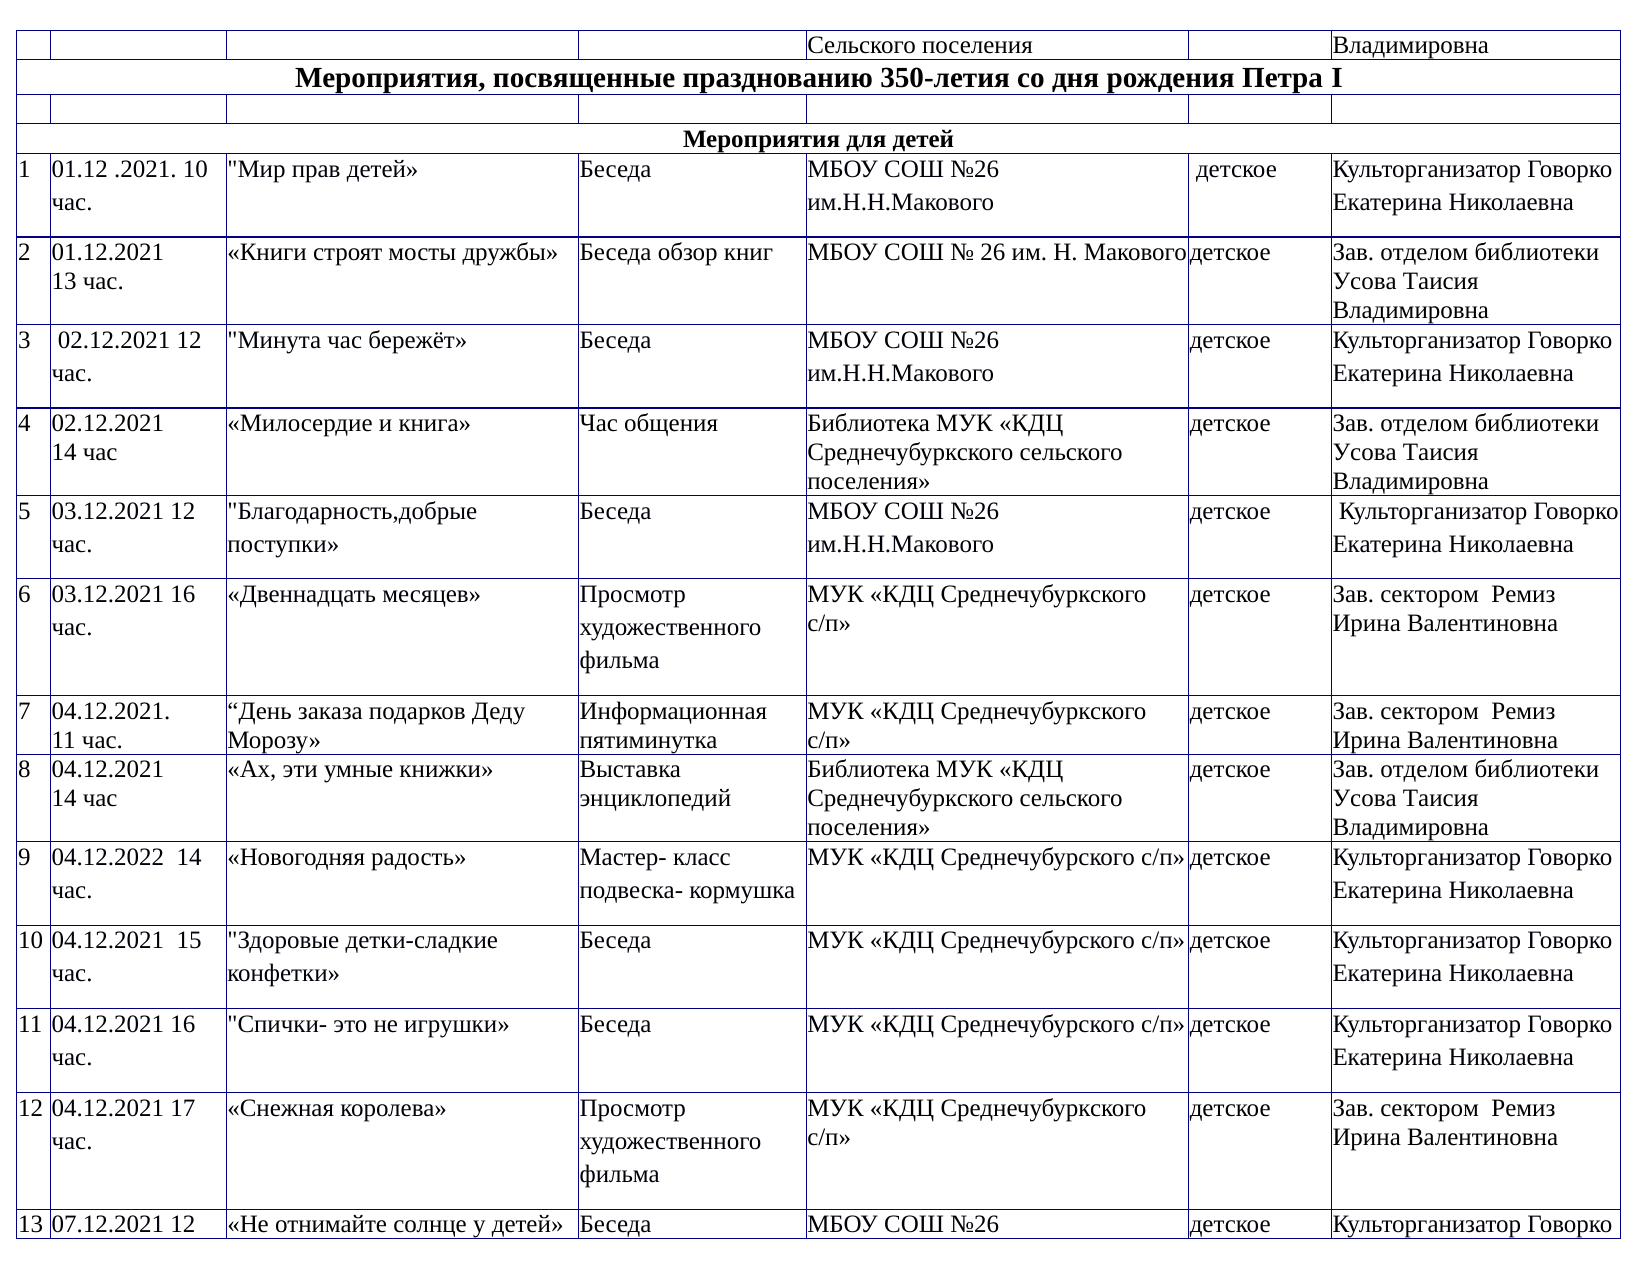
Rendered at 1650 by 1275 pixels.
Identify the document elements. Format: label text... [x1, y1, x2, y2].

table_cell Зав. отделом библиотеки Усова Таисия Владимировна [1332, 238, 1620, 324]
table_cell детское [1189, 154, 1331, 236]
table_cell "Благодарность,добрые поступки» [227, 496, 578, 578]
table_cell Беседа обзор книг [579, 238, 806, 324]
table_cell Библиотека МУК «КДЦ Среднечубуркского сельского поселения» [807, 755, 1188, 841]
table_cell 02.12.2021 12 час. [51, 325, 226, 407]
table_cell "Мир прав детей» [227, 154, 578, 236]
table_cell МУК «КДЦ Среднечубурского с/п» [807, 1009, 1188, 1092]
table_cell детское [1189, 409, 1331, 495]
table_cell Беседа [579, 1210, 806, 1238]
table_cell детское [1189, 696, 1331, 753]
table_cell «Двеннадцать месяцев» [227, 579, 578, 695]
table_cell Просмотр художественного фильма [579, 579, 806, 695]
table_cell Культорганизатор Говорко Екатерина Николаевна [1332, 325, 1620, 407]
table_cell [579, 31, 806, 59]
table_cell «Книги строят мосты дружбы» [227, 238, 578, 324]
table_cell 12 [17, 1093, 50, 1208]
table_cell "Минута час бережёт» [227, 325, 578, 407]
table_cell МБОУ СОШ № 26 им. Н. Макового [807, 238, 1188, 324]
table_cell Информационная пятиминутка [579, 696, 806, 753]
table_cell детское [1189, 579, 1331, 695]
table_cell 03.12.2021 12 час. [51, 496, 226, 578]
table_cell детское [1189, 842, 1331, 924]
table_cell 3 [17, 325, 50, 407]
table_cell детское [1189, 325, 1331, 407]
table_cell «Ах, эти умные книжки» [227, 755, 578, 841]
table_cell Культорганизатор Говорко Екатерина Николаевна [1332, 496, 1620, 578]
table_cell Владимировна [1332, 31, 1620, 59]
table_cell Мастер- класс подвеска- кормушка [579, 842, 806, 924]
table_cell Беседа [579, 325, 806, 407]
table_cell Беседа [579, 154, 806, 236]
table_cell Час общения [579, 409, 806, 495]
table_cell Выставка энциклопедий [579, 755, 806, 841]
table_cell 04.12.2021 17 час. [51, 1093, 226, 1208]
table_cell МУК «КДЦ Среднечубуркского с/п» [807, 696, 1188, 753]
table_cell [807, 95, 1188, 123]
table_cell Зав. сектором Ремиз Ирина Валентиновна [1332, 579, 1620, 695]
table_cell МБОУ СОШ №26 им.Н.Н.Макового [807, 325, 1188, 407]
table_cell 04.12.2022 14 час. [51, 842, 226, 924]
table_cell детское [1189, 1009, 1331, 1092]
table_cell «Новогодняя радость» [227, 842, 578, 924]
table_cell 2 [17, 238, 50, 324]
table_cell 04.12.2021 14 час [51, 755, 226, 841]
table_cell детское [1189, 496, 1331, 578]
table_cell Культорганизатор Говорко Екатерина Николаевна [1332, 1009, 1620, 1092]
table_cell детское [1189, 1210, 1331, 1238]
table_cell Зав. отделом библиотеки Усова Таисия Владимировна [1332, 409, 1620, 495]
table_cell 04.12.2021. 11 час. [51, 696, 226, 753]
table_cell [17, 95, 50, 123]
table_cell Беседа [579, 1009, 806, 1092]
table_cell Культорганизатор Говорко Екатерина Николаевна [1332, 926, 1620, 1008]
table_cell 03.12.2021 16 час. [51, 579, 226, 695]
table_cell Культорганизатор Говорко Екатерина Николаевна [1332, 842, 1620, 924]
table_cell 02.12.2021 14 час [51, 409, 226, 495]
table_cell [227, 31, 578, 59]
table_cell детское [1189, 755, 1331, 841]
table_cell Мероприятия, посвященные празднованию 350-летия со дня рождения Петра I [17, 60, 1620, 94]
table_cell МУК «КДЦ Среднечубурского с/п» [807, 926, 1188, 1008]
table_cell "Спички- это не игрушки» [227, 1009, 578, 1092]
table_cell 01.12.2021 13 час. [51, 238, 226, 324]
table_cell 5 [17, 496, 50, 578]
table_cell 8 [17, 755, 50, 841]
table_cell 6 [17, 579, 50, 695]
table_cell Зав. сектором Ремиз Ирина Валентиновна [1332, 1093, 1620, 1208]
table_cell детское [1189, 1093, 1331, 1208]
table_cell 1 [17, 154, 50, 236]
table_cell Беседа [579, 496, 806, 578]
table_cell 01.12 .2021. 10 час. [51, 154, 226, 236]
table_cell детское [1189, 926, 1331, 1008]
table_cell 11 [17, 1009, 50, 1092]
table_cell детское [1189, 238, 1331, 324]
table_cell [1189, 95, 1331, 123]
table_cell [51, 95, 226, 123]
table_cell Сельского поселения [807, 31, 1188, 59]
table_cell Культорганизатор Говорко Екатерина Николаевна [1332, 154, 1620, 236]
table_cell 04.12.2021 15 час. [51, 926, 226, 1008]
table_cell 13 [17, 1210, 50, 1238]
table_cell Беседа [579, 926, 806, 1008]
table_cell "Здоровые детки-сладкие конфетки» [227, 926, 578, 1008]
table_cell 04.12.2021 16 час. [51, 1009, 226, 1092]
table_cell [1332, 95, 1620, 123]
table_cell «Снежная королева» [227, 1093, 578, 1208]
table_cell Мероприятия для детей [17, 124, 1620, 153]
table_cell “День заказа подарков Деду Морозу» [227, 696, 578, 753]
table_cell Библиотека МУК «КДЦ Среднечубуркского сельского поселения» [807, 409, 1188, 495]
table_cell Культорганизатор Говорко [1332, 1210, 1620, 1238]
table_cell Зав. отделом библиотеки Усова Таисия Владимировна [1332, 755, 1620, 841]
table_cell Просмотр художественного фильма [579, 1093, 806, 1208]
table_cell МУК «КДЦ Среднечубурского с/п» [807, 842, 1188, 924]
table_cell [579, 95, 806, 123]
table_cell [51, 31, 226, 59]
table_cell «Не отнимайте солнце у детей» [227, 1210, 578, 1238]
table_cell 07.12.2021 12 [51, 1210, 226, 1238]
table_cell Зав. сектором Ремиз Ирина Валентиновна [1332, 696, 1620, 753]
table_cell [227, 95, 578, 123]
table_cell [17, 31, 50, 59]
table_cell 10 [17, 926, 50, 1008]
table_cell МБОУ СОШ №26 им.Н.Н.Макового [807, 496, 1188, 578]
table_cell МУК «КДЦ Среднечубуркского с/п» [807, 579, 1188, 695]
table_cell МБОУ СОШ №26 [807, 1210, 1188, 1238]
table_cell 7 [17, 696, 50, 753]
table_cell МБОУ СОШ №26 им.Н.Н.Макового [807, 154, 1188, 236]
table_cell МУК «КДЦ Среднечубуркского с/п» [807, 1093, 1188, 1208]
table_cell 9 [17, 842, 50, 924]
table_cell «Милосердие и книга» [227, 409, 578, 495]
table_cell 4 [17, 409, 50, 495]
table_cell [1189, 31, 1331, 59]
